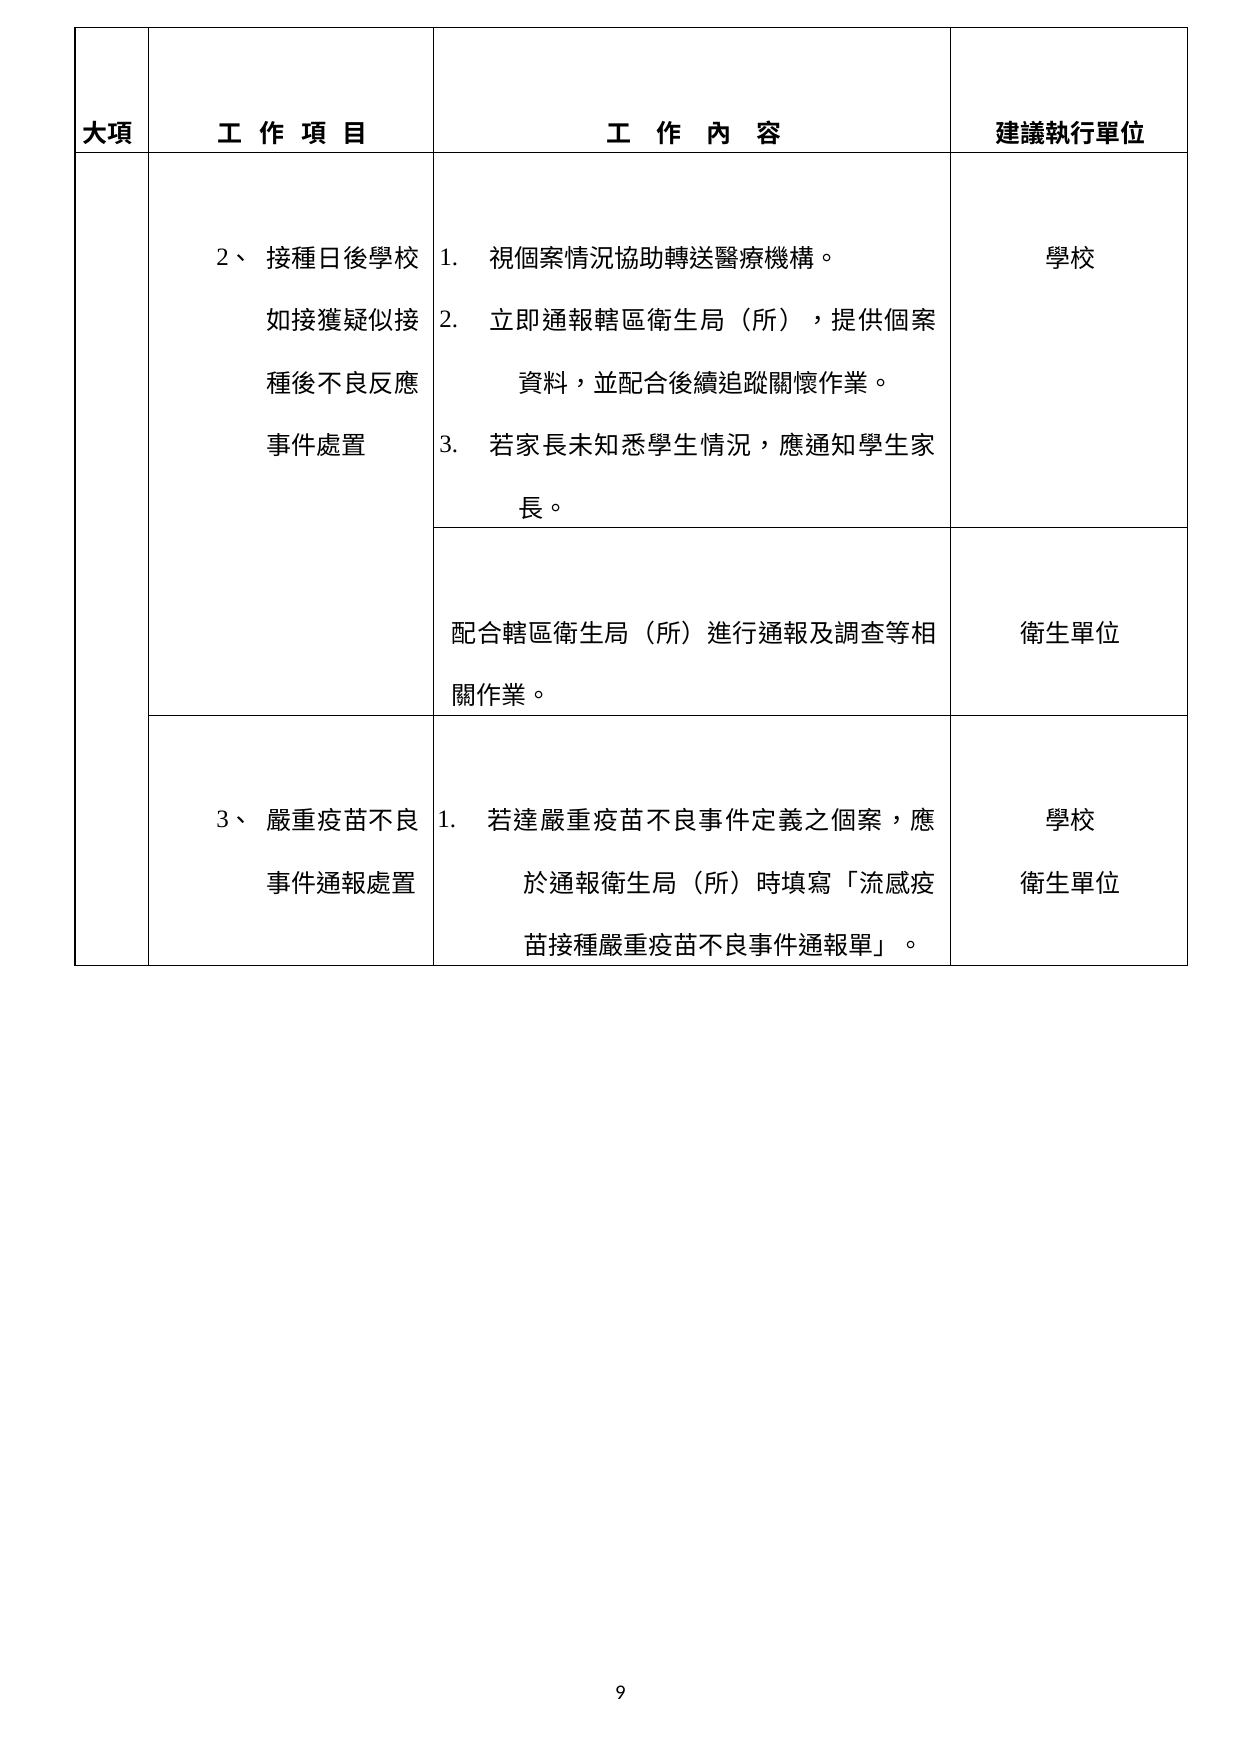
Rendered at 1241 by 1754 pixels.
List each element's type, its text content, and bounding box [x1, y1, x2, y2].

table_cell 接種日後學校如接獲疑似接種後不良反應事件處置 [149, 153, 433, 714]
table_cell 嚴重疫苗不良事件通報處置 [149, 716, 433, 964]
table_cell 衛生單位 [951, 528, 1187, 714]
table_header 大項 [76, 28, 148, 152]
table_header 建議執行單位 [951, 28, 1187, 152]
table_cell 學校 [951, 153, 1187, 527]
table_header 工作項目 [149, 28, 433, 152]
table_cell 配合轄區衛生局（所）進行通報及調查等相關作業。 [434, 528, 950, 714]
table_cell 視個案情況協助轉送醫療機構。 立即通報轄區衛生局（所），提供個案資料，並配合後續追蹤關懷作業。 若家長未知悉學生情況，應通知學生家長。 [434, 153, 950, 527]
table_cell 若達嚴重疫苗不良事件定義之個案，應於通報衛生局（所）時填寫「流感疫苗接種嚴重疫苗不良事件通報單」。 [434, 716, 950, 964]
table_cell 學校 衛生單位 [951, 716, 1187, 964]
table_cell [76, 153, 148, 964]
table_header 工作內容 [434, 28, 950, 152]
